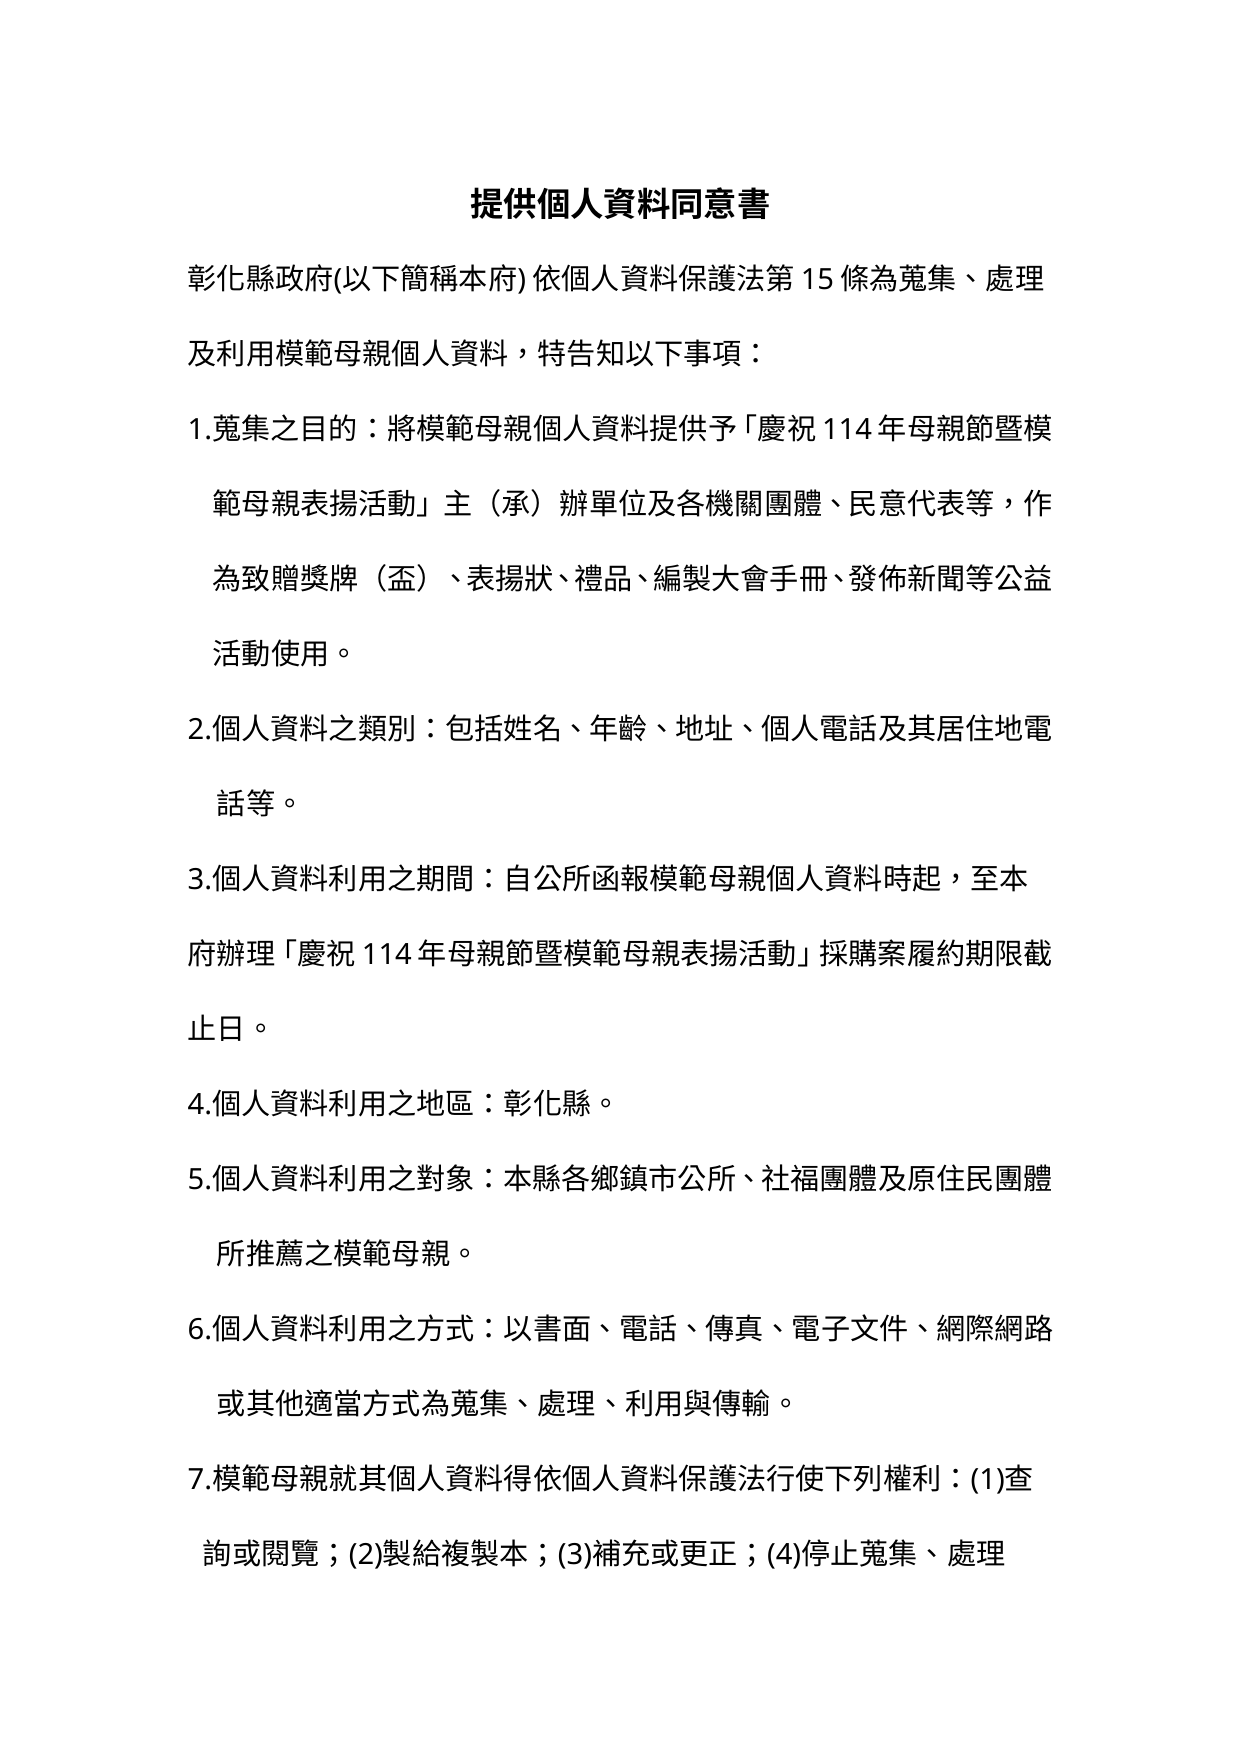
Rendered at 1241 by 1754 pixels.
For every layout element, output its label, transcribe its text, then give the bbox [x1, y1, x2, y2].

text 或其他適當方式為蒐集、處理、利用與傳輸。 [187, 1364, 1053, 1439]
text 5.個人資料利用之對象：本縣各鄉鎮市公所、社福團體及原住民團體 [187, 1139, 1053, 1214]
text 7.模範母親就其個人資料得依個人資料保護法行使下列權利：(1)查 [187, 1439, 1053, 1514]
text 話等。 [187, 764, 1053, 839]
text 3.個人資料利用之期間：自公所函報模範母親個人資料時起，至本府辦理「慶祝114年母親節暨模範母親表揚活動」採購案履約期限截止日。 [187, 839, 1053, 1064]
text 6.個人資料利用之方式：以書面、電話、傳真、電子文件、網際網路 [187, 1289, 1053, 1364]
text 所推薦之模範母親。 [187, 1214, 1053, 1289]
text 詢或閱覽；(2)製給複製本；(3)補充或更正；(4)停止蒐集、處理 [187, 1514, 1053, 1589]
text 範母親表揚活動」主（承）辦單位及各機關團體、民意代表等，作為致贈獎牌（盃）、表揚狀、禮品、編製大會手冊、發佈新聞等公益活動使用。 [212, 464, 1053, 689]
text 1.蒐集之目的：將模範母親個人資料提供予「慶祝114年母親節暨模 [187, 389, 1053, 464]
text 2.個人資料之類別：包括姓名、年齡、地址、個人電話及其居住地電 [187, 689, 1053, 764]
text 提供個人資料同意書 [187, 164, 1053, 239]
text 4.個人資料利用之地區：彰化縣。 [187, 1064, 1053, 1139]
text 彰化縣政府(以下簡稱本府) 依個人資料保護法第15條為蒐集、處理及利用模範母親個人資料，特告知以下事項： [187, 239, 1053, 389]
